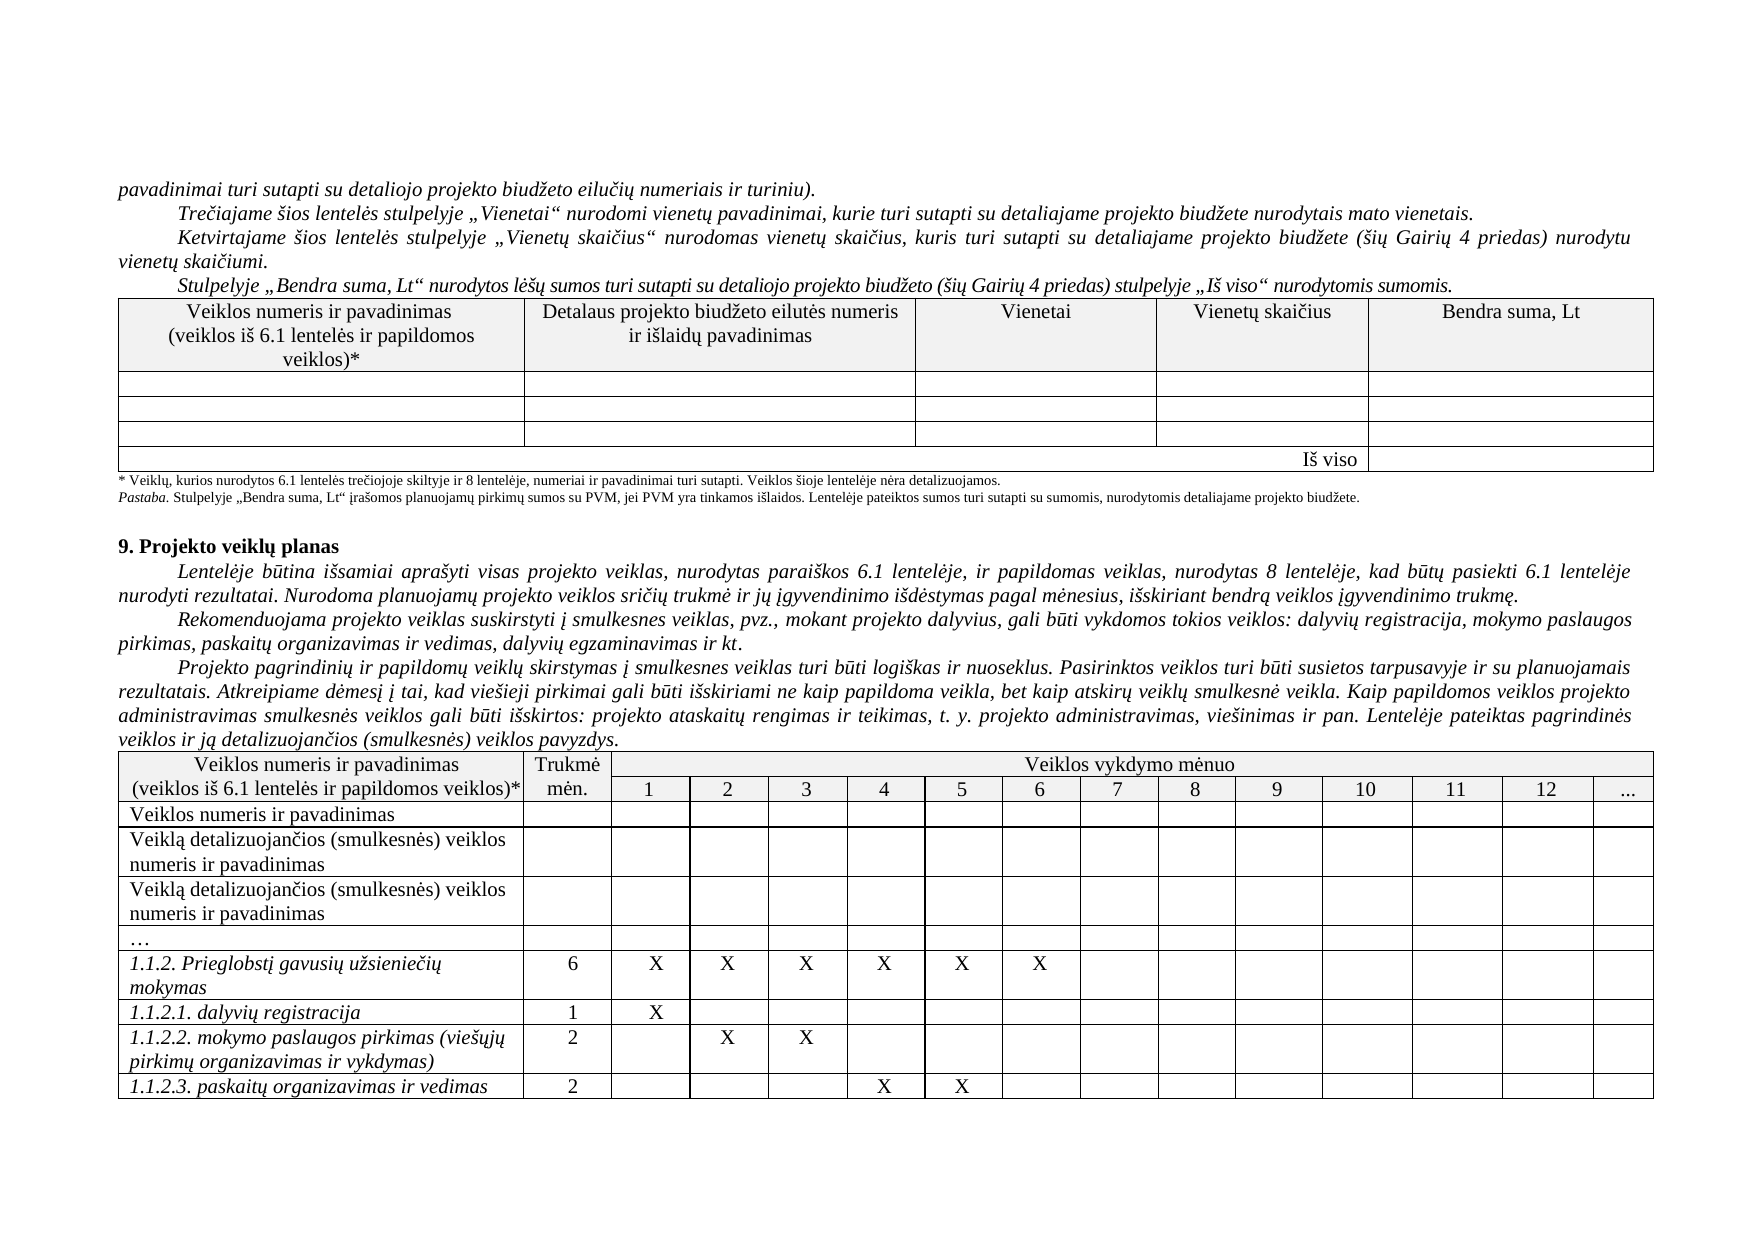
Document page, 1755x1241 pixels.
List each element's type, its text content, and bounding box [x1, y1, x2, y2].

table_cell [916, 372, 1156, 396]
table_cell 1 [612, 777, 689, 801]
table_cell [1413, 1000, 1502, 1024]
table_cell X [769, 951, 847, 999]
table_cell [1081, 951, 1158, 999]
table_cell 5 [926, 777, 1002, 801]
table_cell [1323, 951, 1412, 999]
table_cell 11 [1413, 777, 1502, 801]
table_cell [1003, 926, 1080, 950]
table_cell [769, 802, 847, 826]
table_cell [1236, 802, 1322, 826]
table_cell [1323, 1025, 1412, 1073]
table_header Bendra suma, Lt [1369, 299, 1653, 371]
table_cell [848, 926, 924, 950]
text Pastaba. Stulpelyje „Bendra suma, Lt“ įrašomos planuojamų pirkimų sumos su PVM, jei PVM yra tinkamos išlaidos. Lentelėje pateiktos sumos turi sutapti su sumomis, nurodytomis detaliajame projekto biudžete. [118, 489, 1636, 506]
table_cell [119, 422, 524, 446]
table_cell [1369, 422, 1653, 446]
table_cell [1003, 1074, 1080, 1098]
table_cell [848, 828, 924, 876]
table_cell [1503, 877, 1593, 925]
table_header Veiklos vykdymo mėnuo [612, 752, 1653, 776]
table_cell [1503, 828, 1593, 876]
table_cell [916, 397, 1156, 421]
text Lentelėje būtina išsamiai aprašyti visas projekto veiklas, nurodytas paraiškos 6.1 lentelėje, ir papildomas veiklas, nurodytas 8 lentelėje, kad būtų pasiekti 6.1 lentelėje nurodyti rezultatai. Nurodoma planuojamų projekto veiklos sričių trukmė ir jų įgyvendinimo išdėstymas pagal mėnesius, išskiriant bendrą veiklos įgyvendinimo trukmę. [118, 558, 1636, 607]
table_cell [1503, 802, 1593, 826]
table_cell [769, 1074, 847, 1098]
table_cell X [691, 1025, 768, 1073]
table_cell 10 [1323, 777, 1412, 801]
table_cell [1081, 802, 1158, 826]
table_cell [848, 877, 924, 925]
table_cell [1081, 1000, 1158, 1024]
table_cell [1594, 828, 1653, 876]
table_cell [769, 877, 847, 925]
table_cell [1369, 397, 1653, 421]
table_cell [1413, 926, 1502, 950]
text Projekto pagrindinių ir papildomų veiklų skirstymas į smulkesnes veiklas turi būti logiškas ir nuoseklus. Pasirinktos veiklos turi būti susietos tarpusavyje ir su planuojamais rezultatais. Atkreipiame dėmesį į tai, kad viešieji pirkimai gali būti išskiriami ne kaip papildoma veikla, bet kaip atskirų veiklų smulkesnė veikla. Kaip papildomos veiklos projekto administravimas smulkesnės veiklos gali būti išskirtos: projekto ataskaitų rengimas ir teikimas, t. y. projekto administravimas, viešinimas ir pan. Lentelėje pateiktas pagrindinės veiklos ir ją detalizuojančios (smulkesnės) veiklos pavyzdys. [118, 655, 1636, 751]
table_cell [1081, 926, 1158, 950]
table_cell [1081, 1025, 1158, 1073]
text * Veiklų, kurios nurodytos 6.1 lentelės trečiojoje skiltyje ir 8 lentelėje, numeriai ir pavadinimai turi sutapti. Veiklos šioje lentelėje nėra detalizuojamos. [118, 472, 1636, 489]
table_cell 9 [1236, 777, 1322, 801]
table_cell [1503, 1025, 1593, 1073]
table_cell [1236, 877, 1322, 925]
table_cell 2 [524, 1025, 611, 1073]
table_cell ... [1594, 777, 1653, 801]
table_cell [524, 828, 611, 876]
table_cell [1594, 1000, 1653, 1024]
table_cell [1157, 372, 1368, 396]
table_cell [926, 828, 1002, 876]
table_cell 1 [524, 1000, 611, 1024]
table_cell [524, 877, 611, 925]
table_cell 1.1.2. Prieglobstį gavusių užsieniečių mokymas [119, 951, 523, 999]
table_cell [524, 802, 611, 826]
table_cell [1003, 802, 1080, 826]
table_cell [1159, 926, 1235, 950]
table_cell [1503, 951, 1593, 999]
table_cell X [612, 1000, 689, 1024]
text Rekomenduojama projekto veiklas suskirstyti į smulkesnes veiklas, pvz., mokant projekto dalyvius, gali būti vykdomos tokios veiklos: dalyvių registracija, mokymo paslaugos pirkimas, paskaitų organizavimas ir vedimas, dalyvių egzaminavimas ir kt. [118, 607, 1636, 655]
table_cell [1003, 1025, 1080, 1073]
table_header Veiklos numeris ir pavadinimas (veiklos iš 6.1 lentelės ir papildomos veiklos)* [119, 752, 523, 801]
table_cell [1081, 1074, 1158, 1098]
table_cell [1236, 1025, 1322, 1073]
table_cell 4 [848, 777, 924, 801]
table_cell [926, 802, 1002, 826]
table_cell 3 [769, 777, 847, 801]
table_cell 2 [691, 777, 768, 801]
table_cell X [612, 951, 689, 999]
table_cell [612, 1025, 689, 1073]
table_cell [1159, 828, 1235, 876]
table_header Vienetai [916, 299, 1156, 371]
table_cell [1594, 1025, 1653, 1073]
table_cell [1594, 951, 1653, 999]
table_cell [1003, 1000, 1080, 1024]
table_cell [1236, 1074, 1322, 1098]
table_cell [1369, 447, 1653, 471]
table_cell [916, 447, 1156, 471]
table_cell [1003, 828, 1080, 876]
table_cell [524, 926, 611, 950]
table_cell Veiklos numeris ir pavadinimas [119, 802, 523, 826]
table_cell [926, 877, 1002, 925]
table_cell [525, 447, 916, 471]
table_cell [612, 1074, 689, 1098]
table_cell [1594, 1074, 1653, 1098]
table_cell X [769, 1025, 847, 1073]
table_cell [1236, 926, 1322, 950]
table_cell [691, 828, 768, 876]
table_cell 8 [1159, 777, 1235, 801]
table_cell [769, 926, 847, 950]
table_cell [1323, 828, 1412, 876]
table_cell [525, 422, 915, 446]
table_header Trukmė mėn. [524, 752, 611, 801]
table_cell [1413, 1074, 1502, 1098]
table_cell [691, 802, 768, 826]
table_cell [769, 828, 847, 876]
table_header Detalaus projekto biudžeto eilutės numeris ir išlaidų pavadinimas [525, 299, 915, 371]
table_cell [119, 397, 524, 421]
text Ketvirtajame šios lentelės stulpelyje „Vienetų skaičius“ nurodomas vienetų skaičius, kuris turi sutapti su detaliajame projekto biudžete (šių Gairių 4 priedas) nurodytu vienetų skaičiumi. [118, 225, 1636, 273]
table_cell [1503, 926, 1593, 950]
table_cell [926, 926, 1002, 950]
table_cell [1323, 926, 1412, 950]
table_cell [119, 372, 524, 396]
table_cell [848, 802, 924, 826]
table_cell 1.1.2.2. mokymo paslaugos pirkimas (viešųjų pirkimų organizavimas ir vykdymas) [119, 1025, 523, 1073]
table_cell [1413, 802, 1502, 826]
table_cell [926, 1025, 1002, 1073]
text Stulpelyje „Bendra suma, Lt“ nurodytos lėšų sumos turi sutapti su detaliojo projekto biudžeto (šių Gairių 4 priedas) stulpelyje „Iš viso“ nurodytomis sumomis. [118, 273, 1636, 297]
table_cell 6 [524, 951, 611, 999]
text pavadinimai turi sutapti su detaliojo projekto biudžeto eilučių numeriais ir turiniu). [118, 177, 1636, 201]
table_cell X [848, 1074, 924, 1098]
table_cell Veiklą detalizuojančios (smulkesnės) veiklos numeris ir pavadinimas [119, 828, 523, 876]
table_cell [1081, 828, 1158, 876]
table_cell [691, 1000, 768, 1024]
table_cell [612, 802, 689, 826]
table_cell [1157, 422, 1368, 446]
table_cell Veiklą detalizuojančios (smulkesnės) veiklos numeris ir pavadinimas [119, 877, 523, 925]
table_cell [1159, 1074, 1235, 1098]
table_cell 7 [1081, 777, 1158, 801]
table_cell [1003, 877, 1080, 925]
table_cell [916, 422, 1156, 446]
table_cell [1503, 1000, 1593, 1024]
table_cell [1159, 1025, 1235, 1073]
table_cell [612, 926, 689, 950]
table_cell [1159, 802, 1235, 826]
table_cell X [1003, 951, 1080, 999]
table_cell … [119, 926, 523, 950]
table_cell [1323, 1074, 1412, 1098]
table_cell [1323, 802, 1412, 826]
table_cell [612, 828, 689, 876]
table_cell [612, 877, 689, 925]
table_cell [848, 1000, 924, 1024]
table_cell X [848, 951, 924, 999]
table_cell [691, 926, 768, 950]
table_cell [1323, 877, 1412, 925]
table_cell [525, 397, 915, 421]
table_cell [1159, 1000, 1235, 1024]
table_cell X [691, 951, 768, 999]
table_cell 6 [1003, 777, 1080, 801]
table_cell [926, 1000, 1002, 1024]
table_cell [1236, 1000, 1322, 1024]
table_cell [1236, 828, 1322, 876]
table_cell [1413, 1025, 1502, 1073]
table_cell [1594, 802, 1653, 826]
table_cell 1.1.2.3. paskaitų organizavimas ir vedimas [119, 1074, 523, 1098]
table_cell [691, 1074, 768, 1098]
table_cell [119, 447, 525, 471]
table_cell [1323, 1000, 1412, 1024]
table_cell [1594, 877, 1653, 925]
table_cell [525, 372, 915, 396]
table_cell 12 [1503, 777, 1593, 801]
table_cell [1081, 877, 1158, 925]
table_cell [1157, 397, 1368, 421]
table_cell [848, 1025, 924, 1073]
text 9. Projekto veiklų planas [118, 534, 1636, 558]
table_cell [1159, 877, 1235, 925]
table_cell 2 [524, 1074, 611, 1098]
table_cell [1594, 926, 1653, 950]
table_cell X [926, 1074, 1002, 1098]
table_cell [1413, 877, 1502, 925]
table_cell 1.1.2.1. dalyvių registracija [119, 1000, 523, 1024]
table_cell X [926, 951, 1002, 999]
table_cell [769, 1000, 847, 1024]
table_cell [691, 877, 768, 925]
table_cell Iš viso [1156, 447, 1368, 471]
table_cell [1369, 372, 1653, 396]
table_header Vienetų skaičius [1157, 299, 1368, 371]
table_header Veiklos numeris ir pavadinimas (veiklos iš 6.1 lentelės ir papildomos veiklos)* [119, 299, 524, 371]
table_cell [1236, 951, 1322, 999]
table_cell [1503, 1074, 1593, 1098]
text Trečiajame šios lentelės stulpelyje „Vienetai“ nurodomi vienetų pavadinimai, kurie turi sutapti su detaliajame projekto biudžete nurodytais mato vienetais. [118, 201, 1636, 225]
table_cell [1159, 951, 1235, 999]
table_cell [1413, 828, 1502, 876]
table_cell [1413, 951, 1502, 999]
